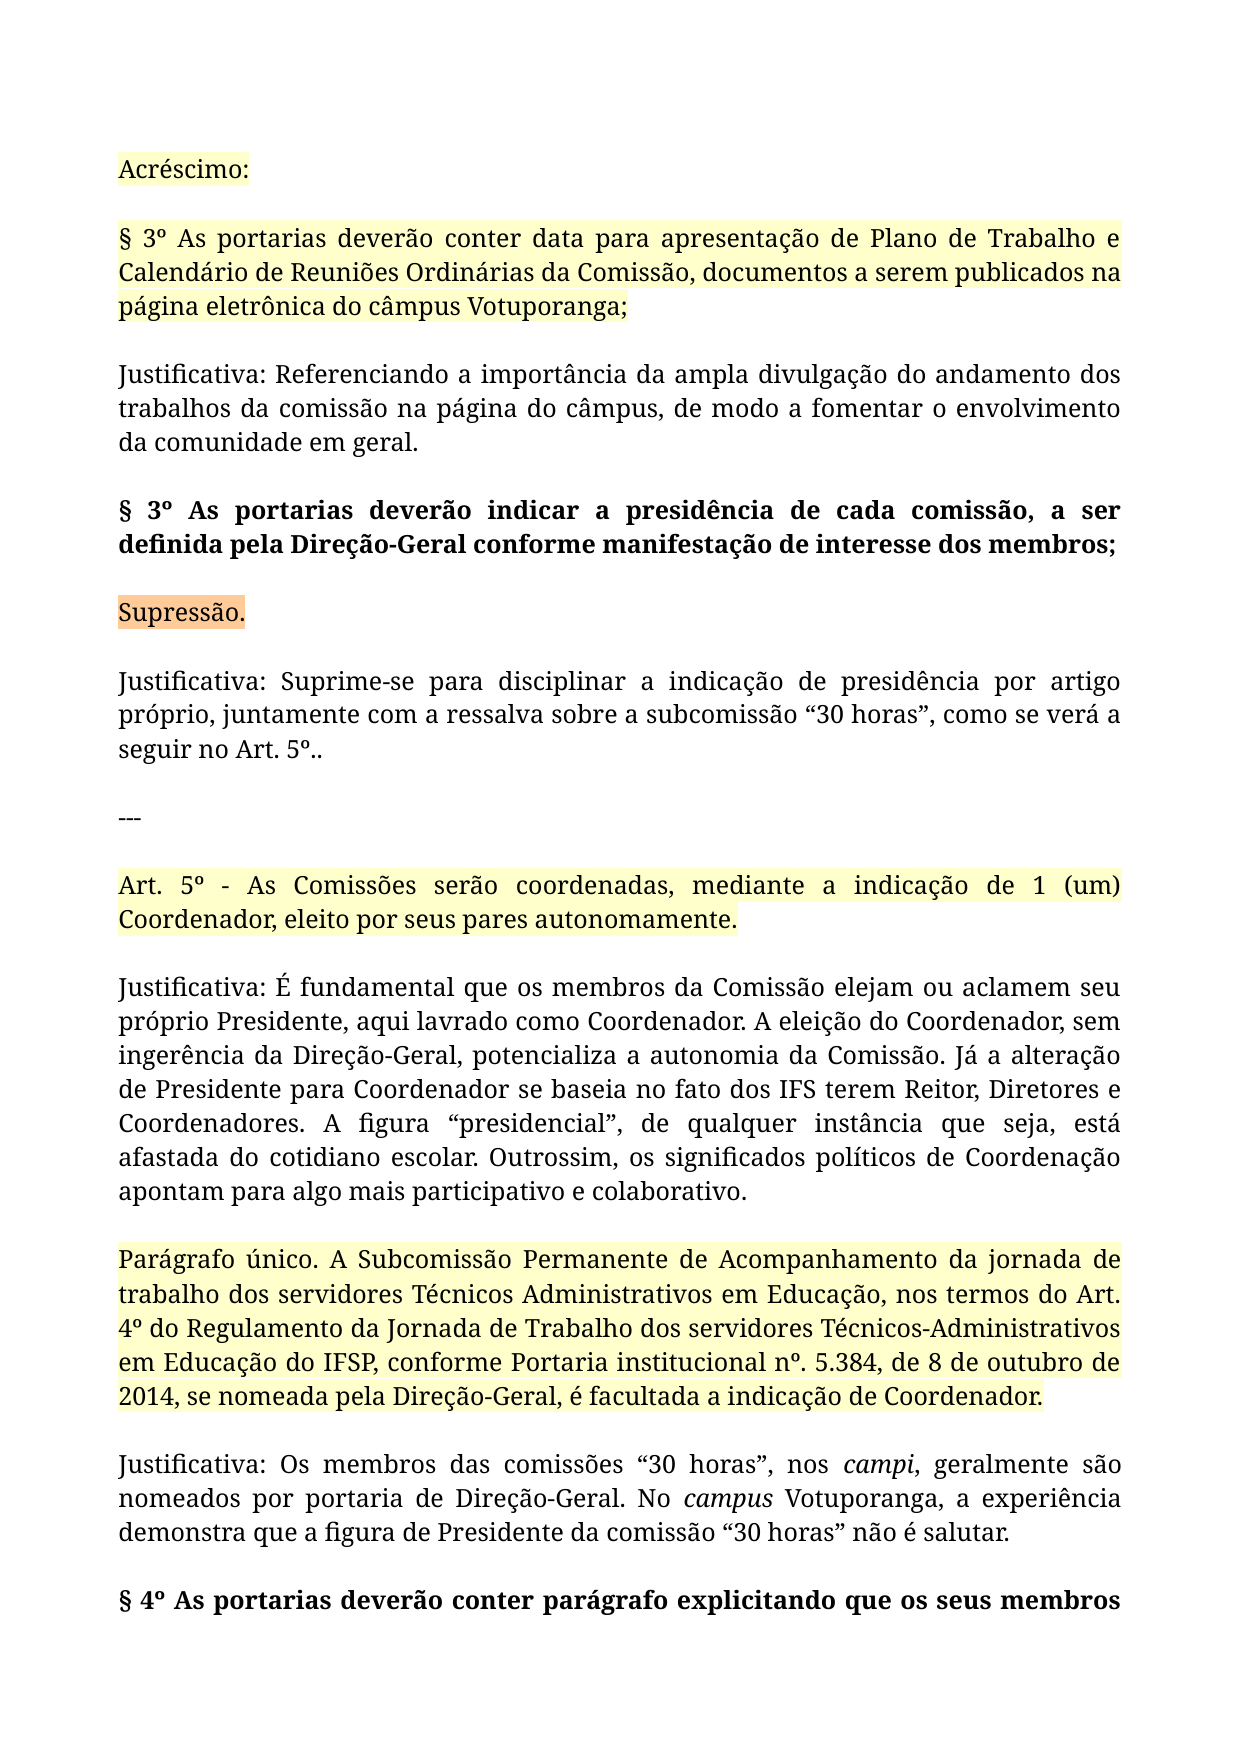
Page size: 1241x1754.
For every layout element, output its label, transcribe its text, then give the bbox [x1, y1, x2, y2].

text Acréscimo: [118, 152, 1122, 186]
text Supressão. [118, 595, 1122, 629]
text Parágrafo único. A Subcomissão Permanente de Acompanhamento da jornada de trabalho dos servidores Técnicos Administrativos em Educação, nos termos do Art. 4º do Regulamento da Jornada de Trabalho dos servidores Técnicos-Administrativos em Educação do IFSP, conforme Portaria institucional nº. 5.384, de 8 de outubro de 2014, se nomeada pela Direção-Geral, é facultada a indicação de Coordenador. [118, 1242, 1122, 1412]
text --- [118, 799, 1122, 833]
text Justificativa: Suprime-se para disciplinar a indicação de presidência por artigo próprio, juntamente com a ressalva sobre a subcomissão “30 horas”, como se verá a seguir no Art. 5º.. [118, 663, 1122, 765]
text Justificativa: É fundamental que os membros da Comissão elejam ou aclamem seu próprio Presidente, aqui lavrado como Coordenador. A eleição do Coordenador, sem ingerência da Direção-Geral, potencializa a autonomia da Comissão. Já a alteração de Presidente para Coordenador se baseia no fato dos IFS terem Reitor, Diretores e Coordenadores. A figura “presidencial”, de qualquer instância que seja, está afastada do cotidiano escolar. Outrossim, os significados políticos de Coordenação apontam para algo mais participativo e colaborativo. [118, 970, 1122, 1208]
text Justificativa: Os membros das comissões “30 horas”, nos campi, geralmente são nomeados por portaria de Direção-Geral. No campus Votuporanga, a experiência demonstra que a figura de Presidente da comissão “30 horas” não é salutar. [118, 1447, 1122, 1549]
text Art. 5º - As Comissões serão coordenadas, mediante a indicação de 1 (um) Coordenador, eleito por seus pares autonomamente. [118, 867, 1122, 936]
text Justificativa: Referenciando a importância da ampla divulgação do andamento dos trabalhos da comissão na página do câmpus, de modo a fomentar o envolvimento da comunidade em geral. [118, 357, 1122, 459]
text § 4º As portarias deverão conter parágrafo explicitando que os seus membros [118, 1583, 1122, 1617]
text § 3º As portarias deverão indicar a presidência de cada comissão, a ser definida pela Direção-Geral conforme manifestação de interesse dos membros; [118, 493, 1122, 561]
text § 3º As portarias deverão conter data para apresentação de Plano de Trabalho e Calendário de Reuniões Ordinárias da Comissão, documentos a serem publicados na página eletrônica do câmpus Votuporanga; [118, 220, 1122, 322]
